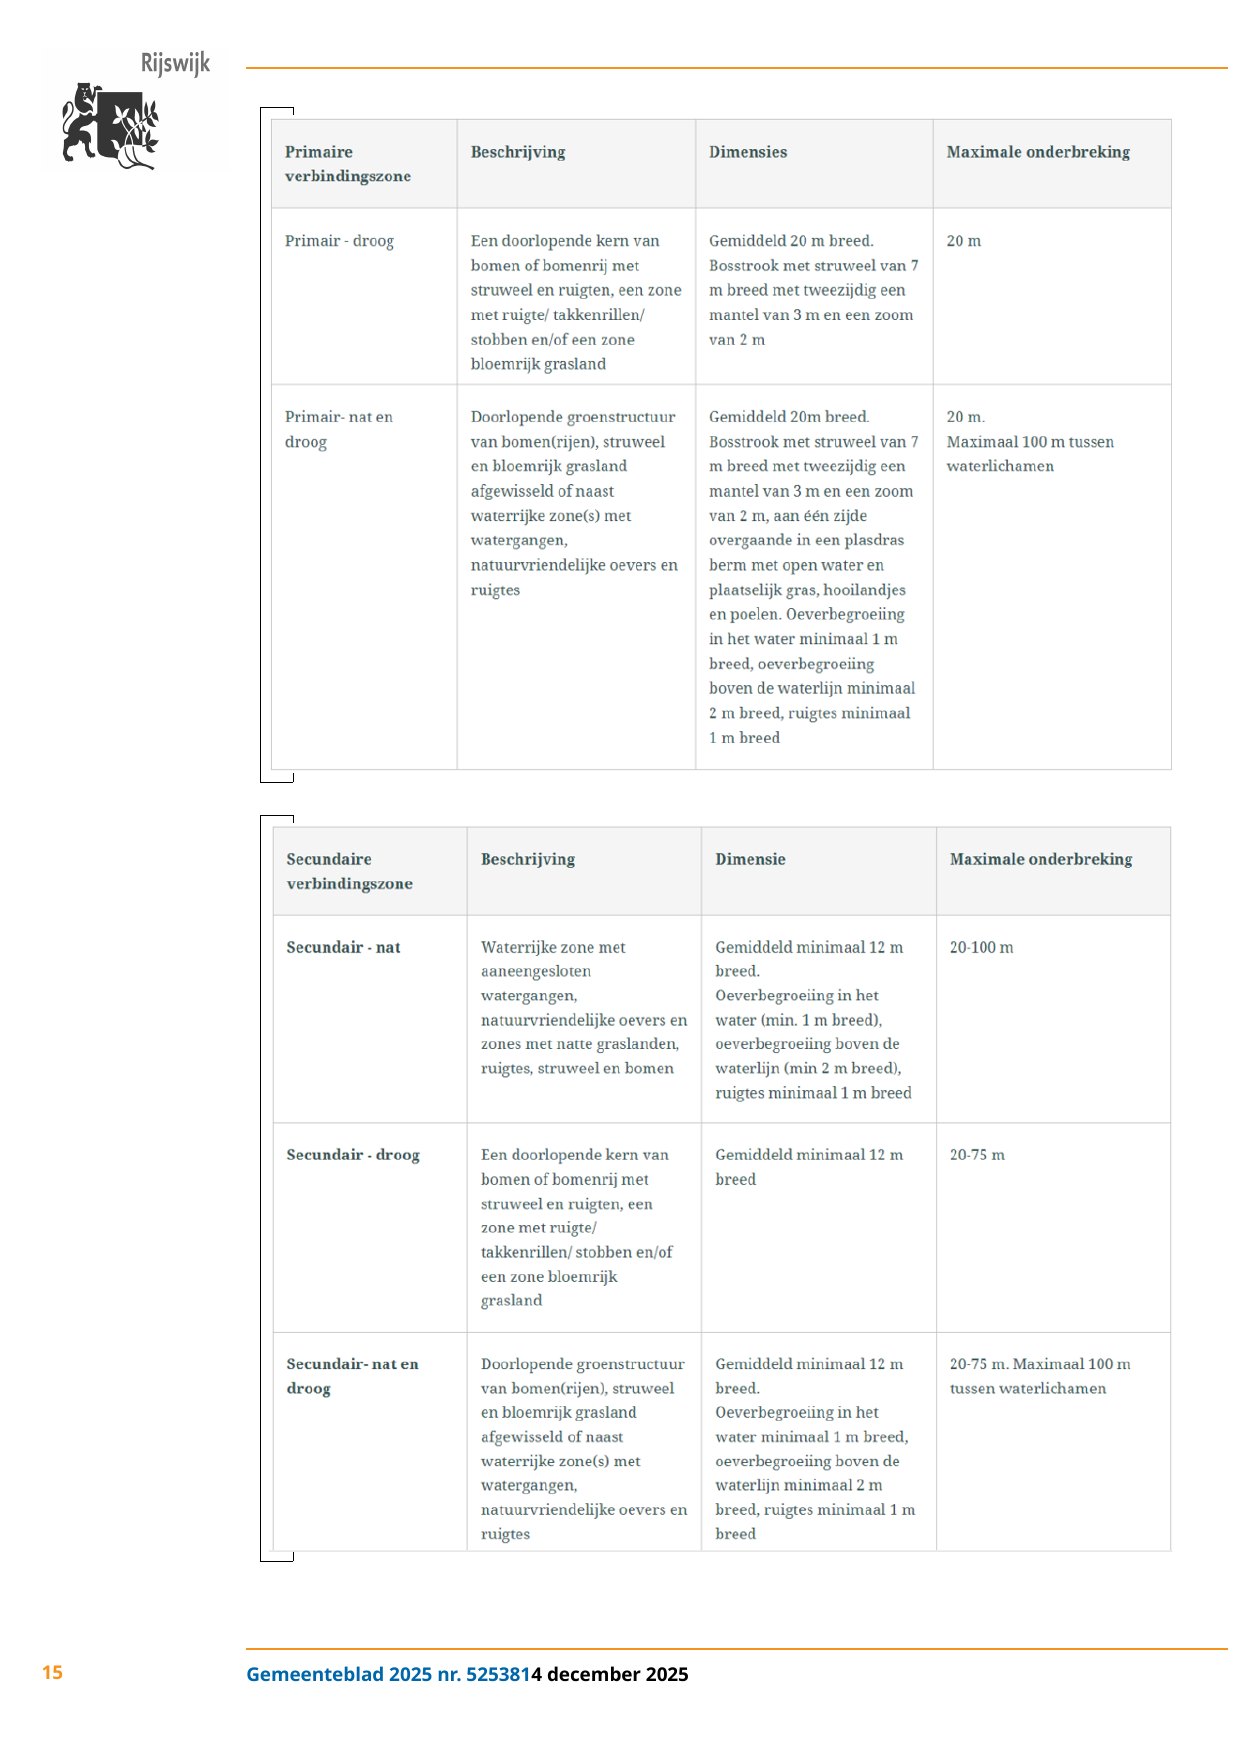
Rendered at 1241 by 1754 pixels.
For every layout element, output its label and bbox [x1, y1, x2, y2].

picture [268, 823, 1173, 1552]
picture [268, 115, 1173, 773]
picture [41, 47, 231, 172]
